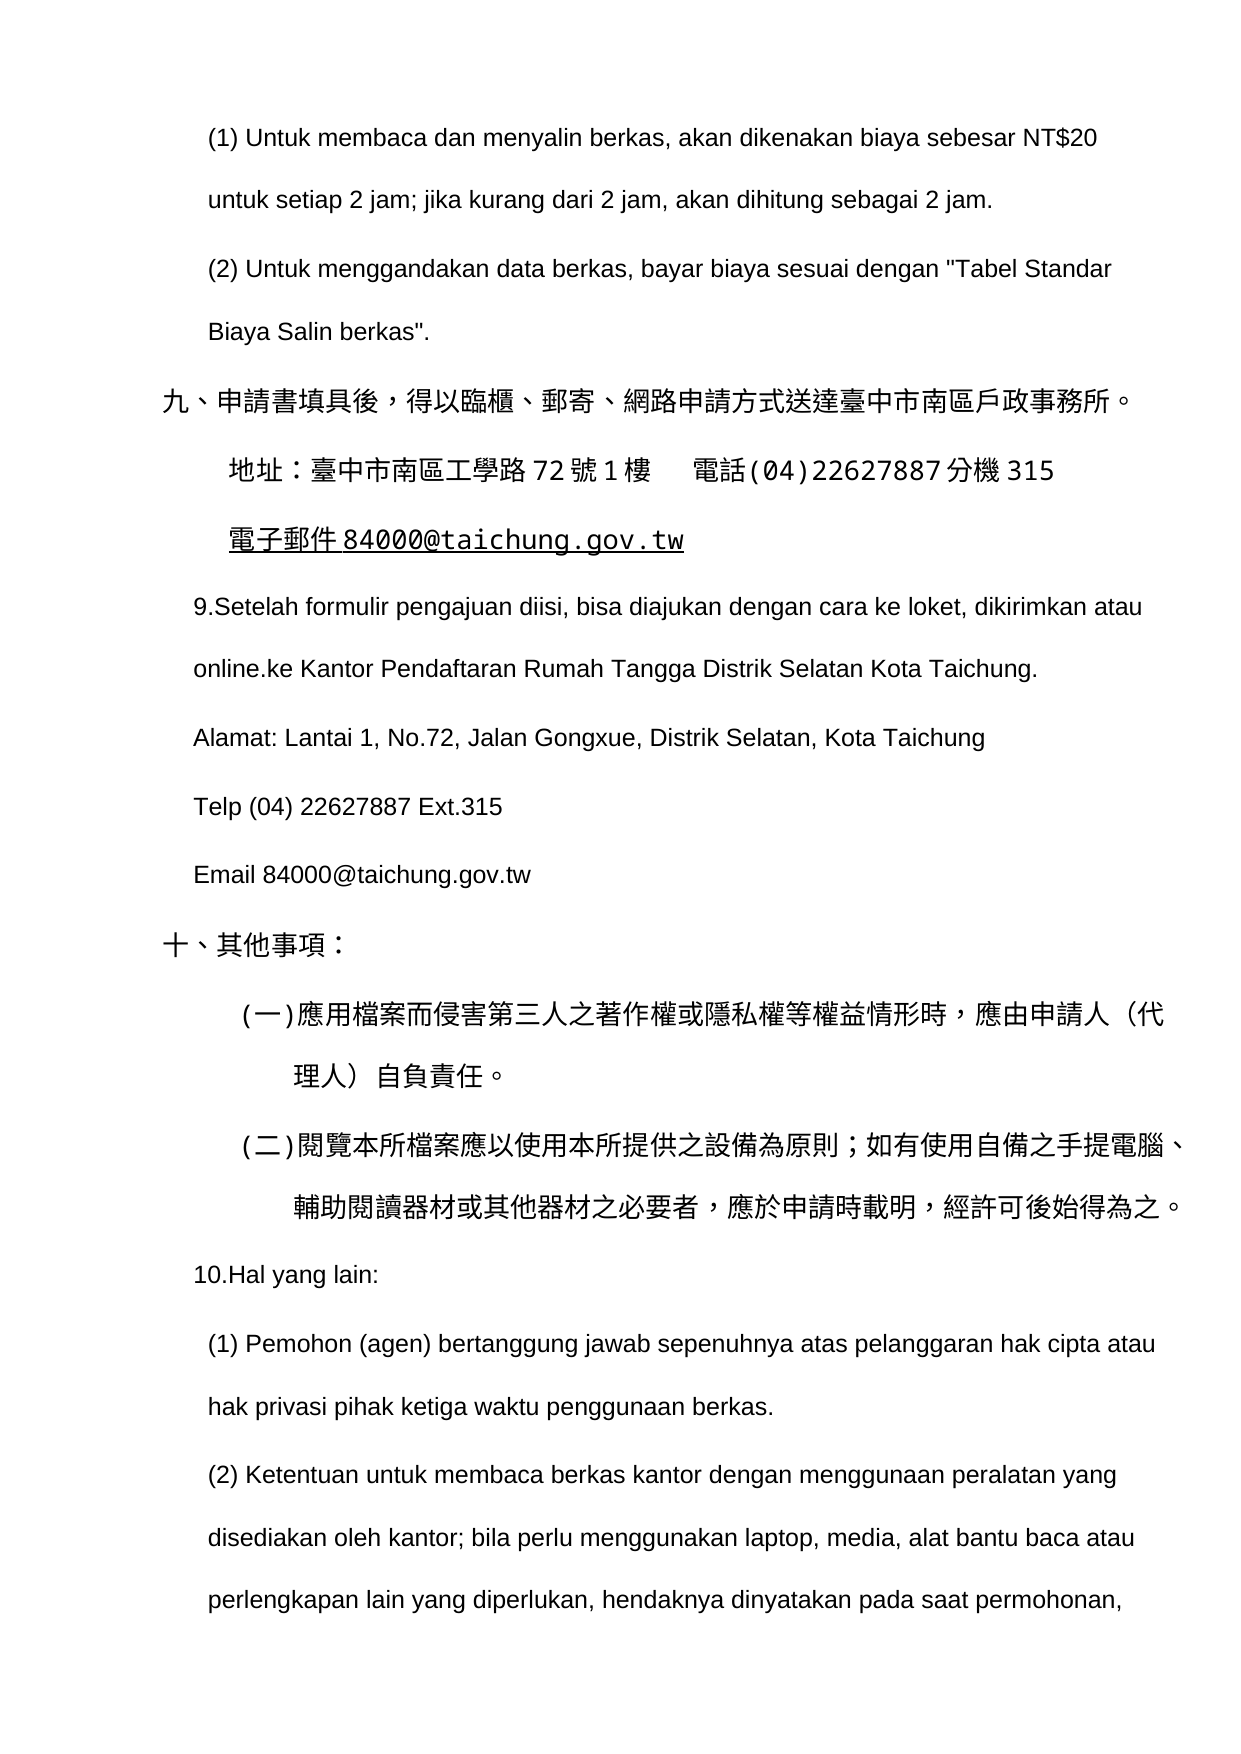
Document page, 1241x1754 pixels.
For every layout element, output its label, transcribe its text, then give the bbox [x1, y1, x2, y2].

text (二)閱覽本所檔案應以使用本所提供之設備為原則；如有使用自備之手提電腦、輔助閱讀器材或其他器材之必要者，應於申請時載明，經許可後始得為之。 [238, 1102, 1165, 1227]
text (一)應用檔案而侵害第三人之著作權或隱私權等權益情形時，應由申請人（代理人）自負責任。 [238, 971, 1165, 1096]
text 10.Hal yang lain: [193, 1233, 1165, 1296]
text (1) Pemohon (agen) bertanggung jawab sepenuhnya atas pelanggaran hak cipta atau hak privasi pihak ketiga waktu penggunaan berkas. [208, 1302, 1165, 1427]
text Telp (04) 22627887 Ext.315 [193, 764, 1165, 827]
text 九、申請書填具後，得以臨櫃、郵寄、網路申請方式送達臺中市南區戶政事務所。 [75, 358, 1165, 421]
text 9.Setelah formulir pengajuan diisi, bisa diajukan dengan cara ke loket, dikirimkan atau online.ke Kantor Pendaftaran Rumah Tangga Distrik Selatan Kota Taichung. [193, 564, 1165, 689]
text (2) Ketentuan untuk membaca berkas kantor dengan menggunaan peralatan yang disediakan oleh kantor; bila perlu menggunakan laptop, media, alat bantu baca atau perlengkapan lain yang diperlukan, hendaknya dinyatakan pada saat permohonan, [208, 1433, 1165, 1621]
text (2) Untuk menggandakan data berkas, bayar biaya sesuai dengan "Tabel Standar Biaya Salin berkas". [208, 227, 1165, 352]
text 地址：臺中市南區工學路72號1樓 電話(04)22627887分機315 [229, 427, 1165, 489]
text Alamat: Lantai 1, No.72, Jalan Gongxue, Distrik Selatan, Kota Taichung [134, 696, 1165, 758]
text 電子郵件84000@taichung.gov.tw [229, 496, 1165, 558]
text Email 84000@taichung.gov.tw [193, 833, 1165, 896]
text (1) Untuk membaca dan menyalin berkas, akan dikenakan biaya sebesar NT$20 untuk setiap 2 jam; jika kurang dari 2 jam, akan dihitung sebagai 2 jam. [208, 96, 1165, 221]
text 十、其他事項： [75, 902, 1165, 964]
